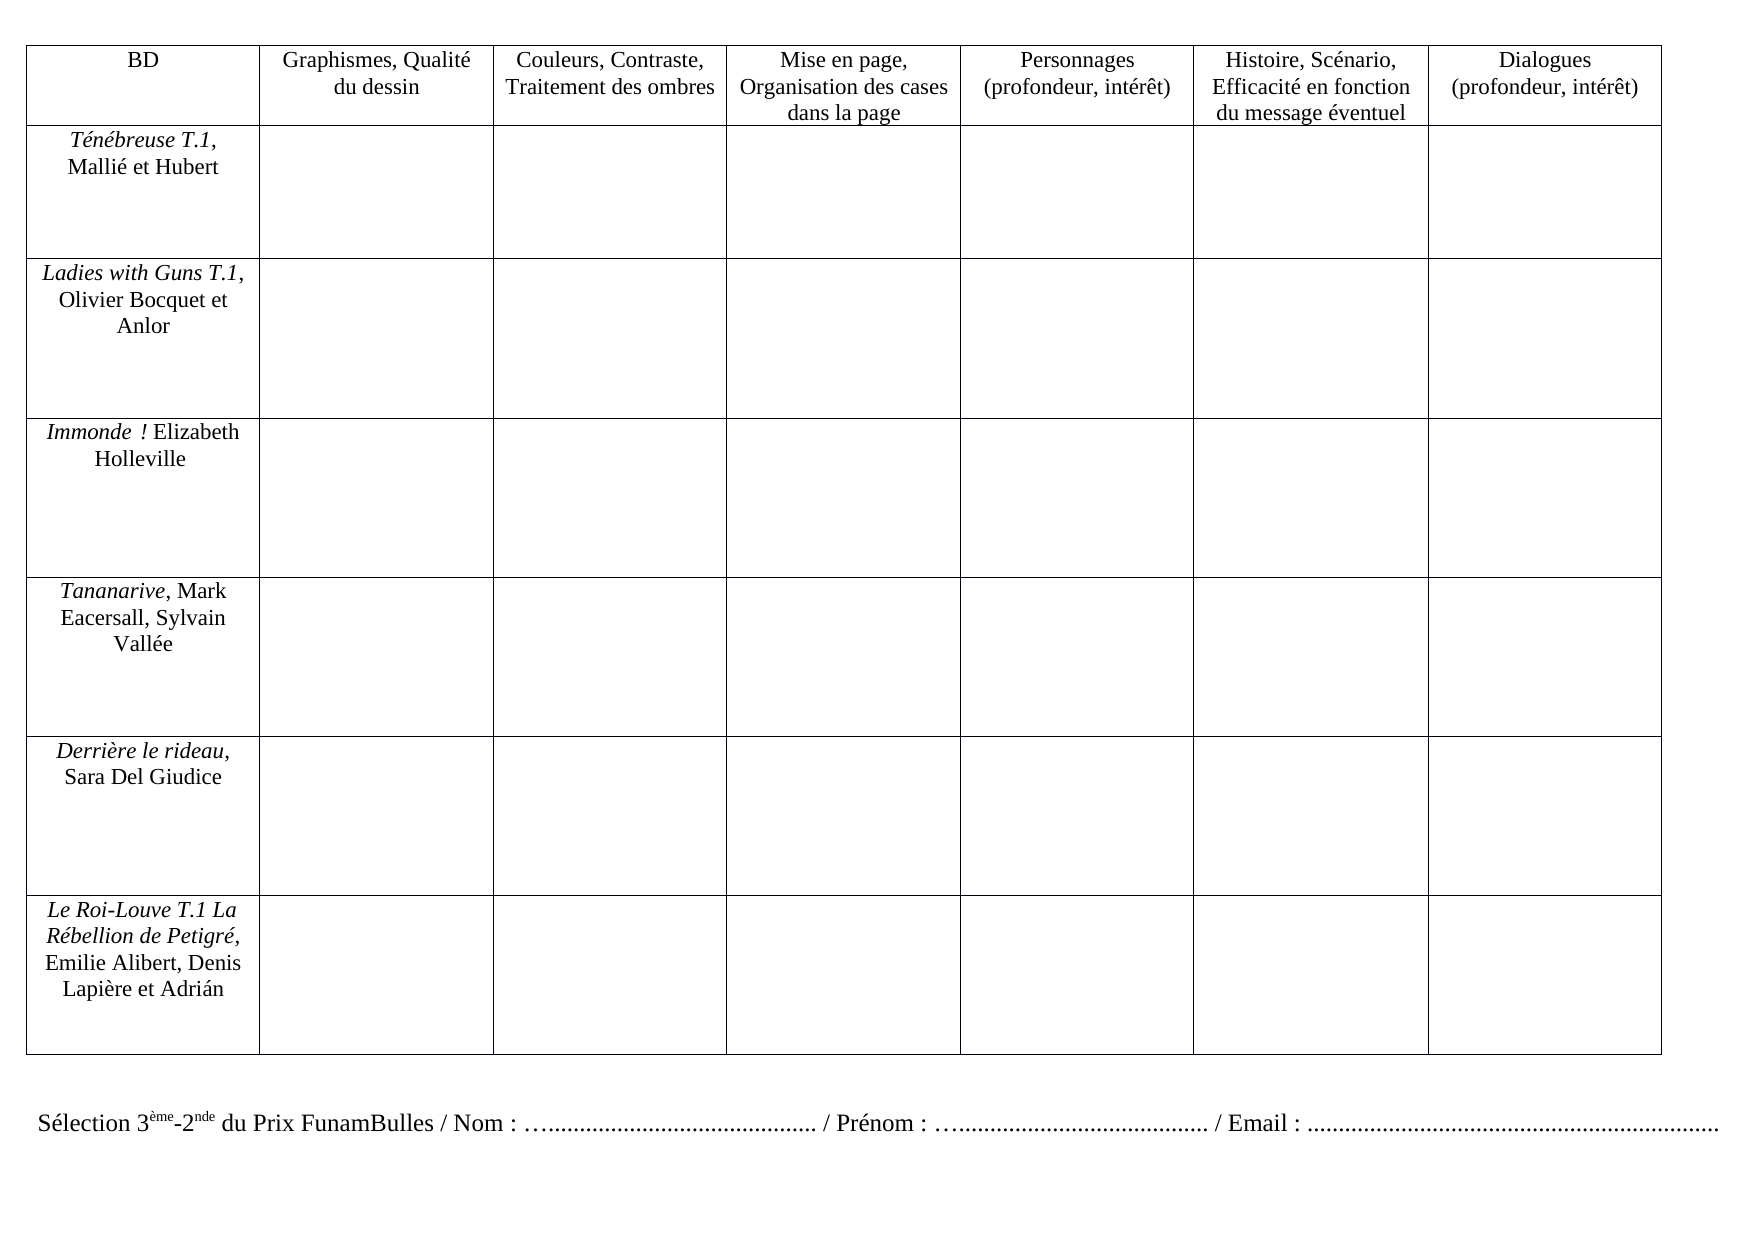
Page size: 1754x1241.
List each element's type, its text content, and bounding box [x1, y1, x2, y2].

table_cell [494, 578, 726, 736]
text Sélection 3ème-2nde du Prix FunamBulles / Nom : …........................................... / Prénom : …........................................ / Email : .................................................................. [37, 1108, 1725, 1137]
table_cell [494, 737, 726, 895]
table_header BD [27, 46, 259, 125]
table_cell [1194, 419, 1428, 577]
table_cell [1194, 126, 1428, 258]
table_cell [961, 896, 1193, 1054]
table_cell [260, 419, 493, 577]
table_cell [961, 126, 1193, 258]
table_cell [1429, 259, 1661, 417]
table_cell Derrière le rideau, Sara Del Giudice [27, 737, 259, 895]
table_cell [961, 259, 1193, 417]
table_cell [1194, 896, 1428, 1054]
table_cell [1429, 896, 1661, 1054]
table_cell [1194, 578, 1428, 736]
table_header Dialogues (profondeur, intérêt) [1429, 46, 1661, 125]
table_cell Ténébreuse T.1, Mallié et Hubert [27, 126, 259, 258]
table_cell [260, 126, 493, 258]
table_header Mise en page, Organisation des cases dans la page [727, 46, 960, 125]
table_cell [727, 896, 960, 1054]
table_cell [260, 578, 493, 736]
table_header Histoire, Scénario, Efficacité en fonction du message éventuel [1194, 46, 1428, 125]
table_cell [494, 419, 726, 577]
table_cell [727, 737, 960, 895]
table_cell [727, 259, 960, 417]
table_cell [1429, 419, 1661, 577]
table_header Couleurs, Contraste, Traitement des ombres [494, 46, 726, 125]
table_cell [494, 126, 726, 258]
table_cell [727, 419, 960, 577]
table_cell [260, 896, 493, 1054]
table_cell [1194, 259, 1428, 417]
table_header Graphismes, Qualité du dessin [260, 46, 493, 125]
table_cell [260, 259, 493, 417]
table_cell [1429, 578, 1661, 736]
table_cell Le Roi-Louve T.1 La Rébellion de Petigré, Emilie Alibert, Denis Lapière et Adrián [27, 896, 259, 1054]
table_cell [727, 126, 960, 258]
table_cell [1194, 737, 1428, 895]
table_cell [961, 737, 1193, 895]
table_cell [260, 737, 493, 895]
table_cell [1429, 126, 1661, 258]
table_cell [727, 578, 960, 736]
table_cell Immonde ! Elizabeth Holleville [27, 419, 259, 577]
table_header Personnages (profondeur, intérêt) [961, 46, 1193, 125]
table_cell Tananarive, Mark Eacersall, Sylvain Vallée [27, 578, 259, 736]
table_cell [961, 578, 1193, 736]
table_cell [961, 419, 1193, 577]
table_cell [494, 896, 726, 1054]
table_cell [1429, 737, 1661, 895]
table_cell Ladies with Guns T.1, Olivier Bocquet et Anlor [27, 259, 259, 417]
table_cell [494, 259, 726, 417]
